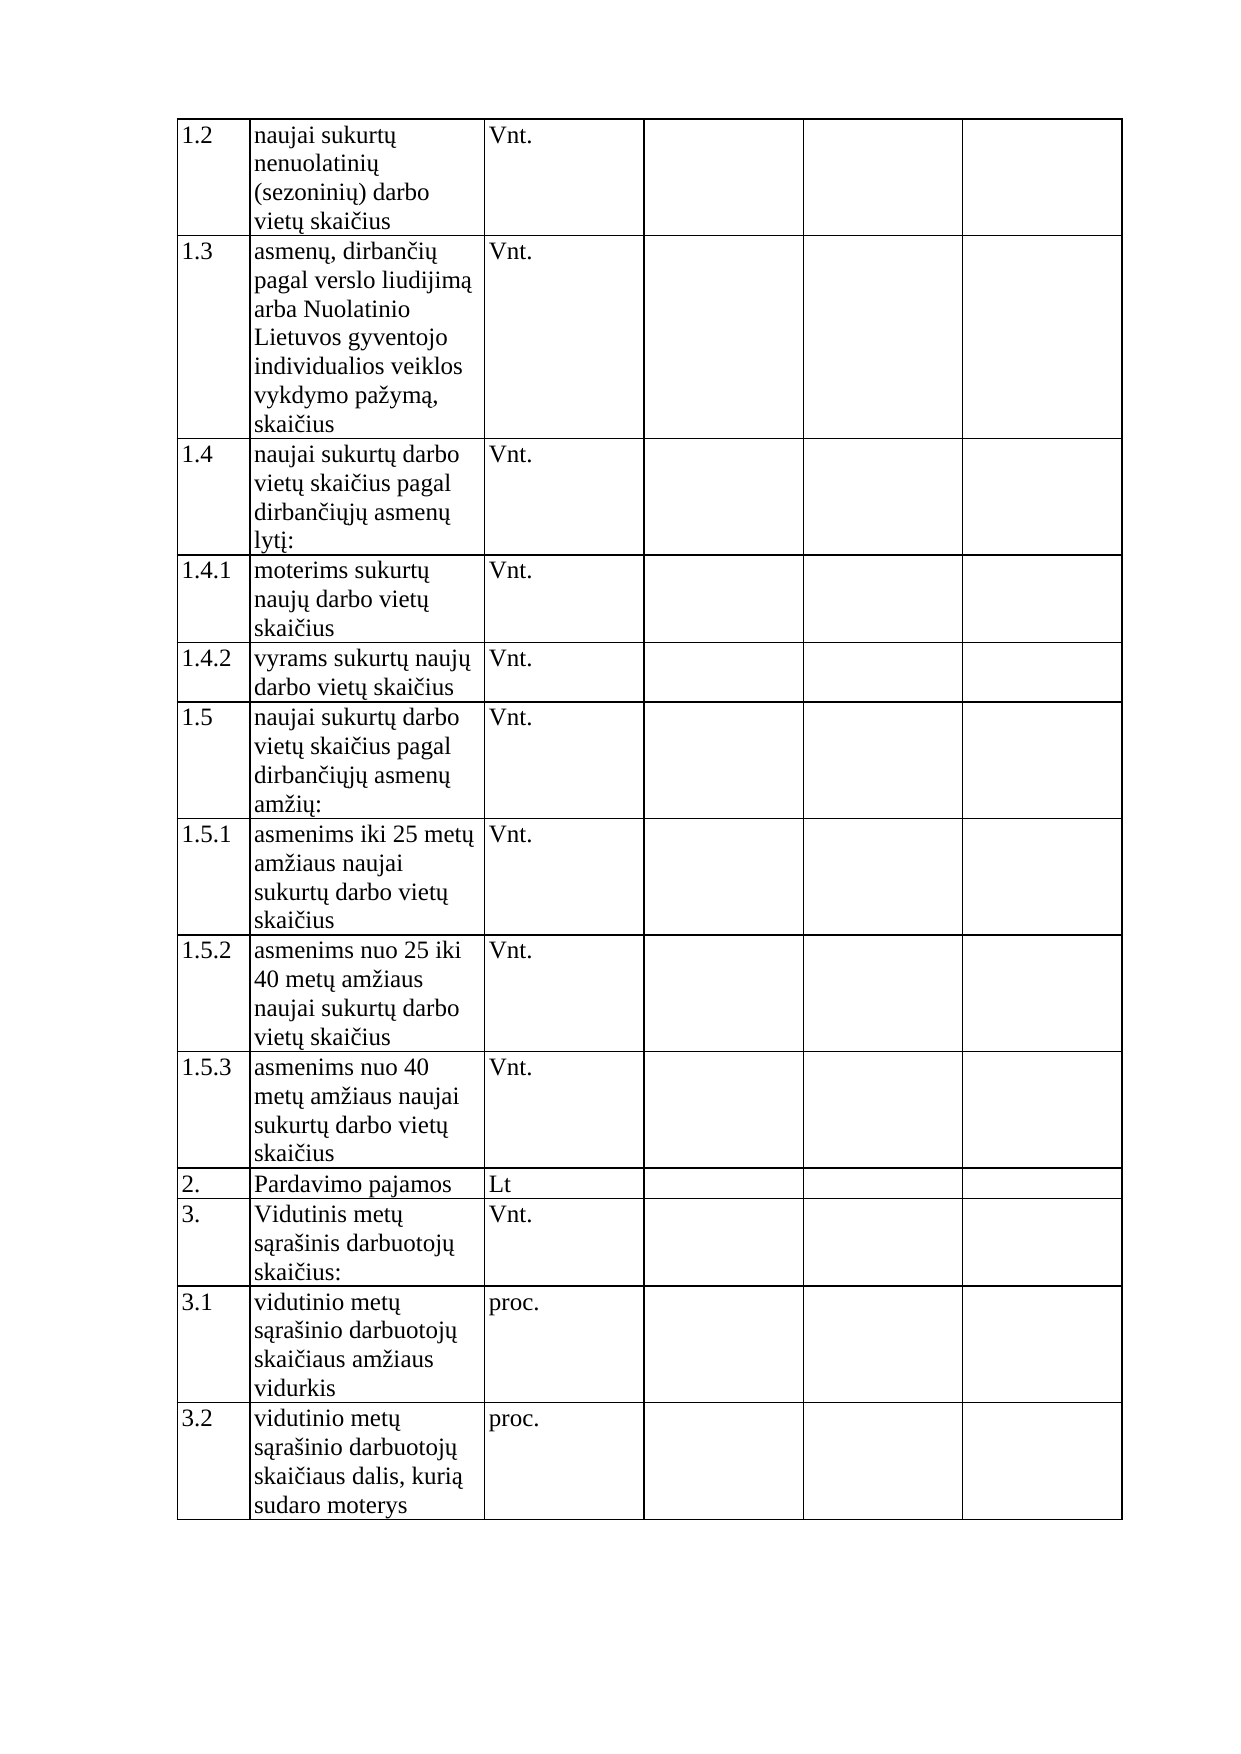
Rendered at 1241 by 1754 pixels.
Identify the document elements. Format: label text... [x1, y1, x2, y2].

table_cell naujai sukurtų darbo vietų skaičius pagal dirbančiųjų asmenų amžių: [251, 703, 484, 817]
table_cell Vnt. [485, 236, 643, 437]
table_cell [804, 819, 962, 934]
table_cell asmenims nuo 40 metų amžiaus naujai sukurtų darbo vietų skaičius [251, 1052, 484, 1167]
table_cell [963, 819, 1121, 934]
table_cell [963, 556, 1121, 642]
table_cell [804, 236, 962, 437]
table_cell [645, 703, 803, 817]
table_cell Vnt. [485, 1199, 643, 1285]
table_cell [963, 936, 1121, 1051]
table_cell 1.2 [178, 120, 249, 235]
table_cell Vnt. [485, 120, 643, 235]
table_cell [645, 120, 803, 235]
table_cell [645, 1403, 803, 1518]
table_cell 1.4.1 [178, 556, 249, 642]
table_cell [645, 936, 803, 1051]
table_cell 1.5.1 [178, 819, 249, 934]
table_cell [963, 1169, 1121, 1197]
table_cell 1.4 [178, 439, 249, 554]
table_cell [804, 1199, 962, 1285]
table_cell 1.5 [178, 703, 249, 817]
table_cell proc. [485, 1287, 643, 1402]
table_cell Lt [485, 1169, 643, 1197]
table_cell [963, 703, 1121, 817]
table_cell [645, 819, 803, 934]
table_cell 1.5.3 [178, 1052, 249, 1167]
table_cell naujai sukurtų nenuolatinių (sezoninių) darbo vietų skaičius [251, 120, 484, 235]
table_cell [645, 1169, 803, 1197]
table_cell Vidutinis metų sąrašinis darbuotojų skaičius: [251, 1199, 484, 1285]
table_cell [645, 236, 803, 437]
table_cell vyrams sukurtų naujų darbo vietų skaičius [251, 643, 484, 701]
table_cell [963, 1287, 1121, 1402]
table_cell Vnt. [485, 556, 643, 642]
table_cell [804, 439, 962, 554]
table_cell Vnt. [485, 936, 643, 1051]
table_cell [804, 1403, 962, 1518]
table_cell [804, 703, 962, 817]
table_cell asmenims nuo 25 iki 40 metų amžiaus naujai sukurtų darbo vietų skaičius [251, 936, 484, 1051]
table_cell 1.3 [178, 236, 249, 437]
table_cell [804, 120, 962, 235]
table_cell Vnt. [485, 703, 643, 817]
table_cell Vnt. [485, 643, 643, 701]
table_cell [804, 1052, 962, 1167]
table_cell [645, 643, 803, 701]
table_cell 1.5.2 [178, 936, 249, 1051]
table_cell [645, 556, 803, 642]
table_cell [804, 643, 962, 701]
table_cell 2. [178, 1169, 249, 1197]
table_cell Pardavimo pajamos [251, 1169, 484, 1197]
table_cell [963, 1199, 1121, 1285]
table_cell Vnt. [485, 819, 643, 934]
table_cell proc. [485, 1403, 643, 1518]
table_cell 3. [178, 1199, 249, 1285]
table_cell [804, 1287, 962, 1402]
table_cell [963, 439, 1121, 554]
table_cell asmenų, dirbančių pagal verslo liudijimą arba Nuolatinio Lietuvos gyventojo individualios veiklos vykdymo pažymą, skaičius [251, 236, 484, 437]
table_cell [963, 643, 1121, 701]
table_cell [963, 236, 1121, 437]
table_cell [645, 439, 803, 554]
table_cell Vnt. [485, 1052, 643, 1167]
table_cell naujai sukurtų darbo vietų skaičius pagal dirbančiųjų asmenų lytį: [251, 439, 484, 554]
table_cell moterims sukurtų naujų darbo vietų skaičius [251, 556, 484, 642]
table_cell 3.2 [178, 1403, 249, 1518]
table_cell [804, 1169, 962, 1197]
table_cell vidutinio metų sąrašinio darbuotojų skaičiaus amžiaus vidurkis [251, 1287, 484, 1402]
table_cell [804, 556, 962, 642]
table_cell [963, 1403, 1121, 1518]
table_cell vidutinio metų sąrašinio darbuotojų skaičiaus dalis, kurią sudaro moterys [251, 1403, 484, 1518]
table_cell [963, 1052, 1121, 1167]
table_cell 3.1 [178, 1287, 249, 1402]
table_cell [645, 1052, 803, 1167]
table_cell [645, 1287, 803, 1402]
table_cell [963, 120, 1121, 235]
table_cell asmenims iki 25 metų amžiaus naujai sukurtų darbo vietų skaičius [251, 819, 484, 934]
table_cell [645, 1199, 803, 1285]
table_cell [804, 936, 962, 1051]
table_cell Vnt. [485, 439, 643, 554]
table_cell 1.4.2 [178, 643, 249, 701]
